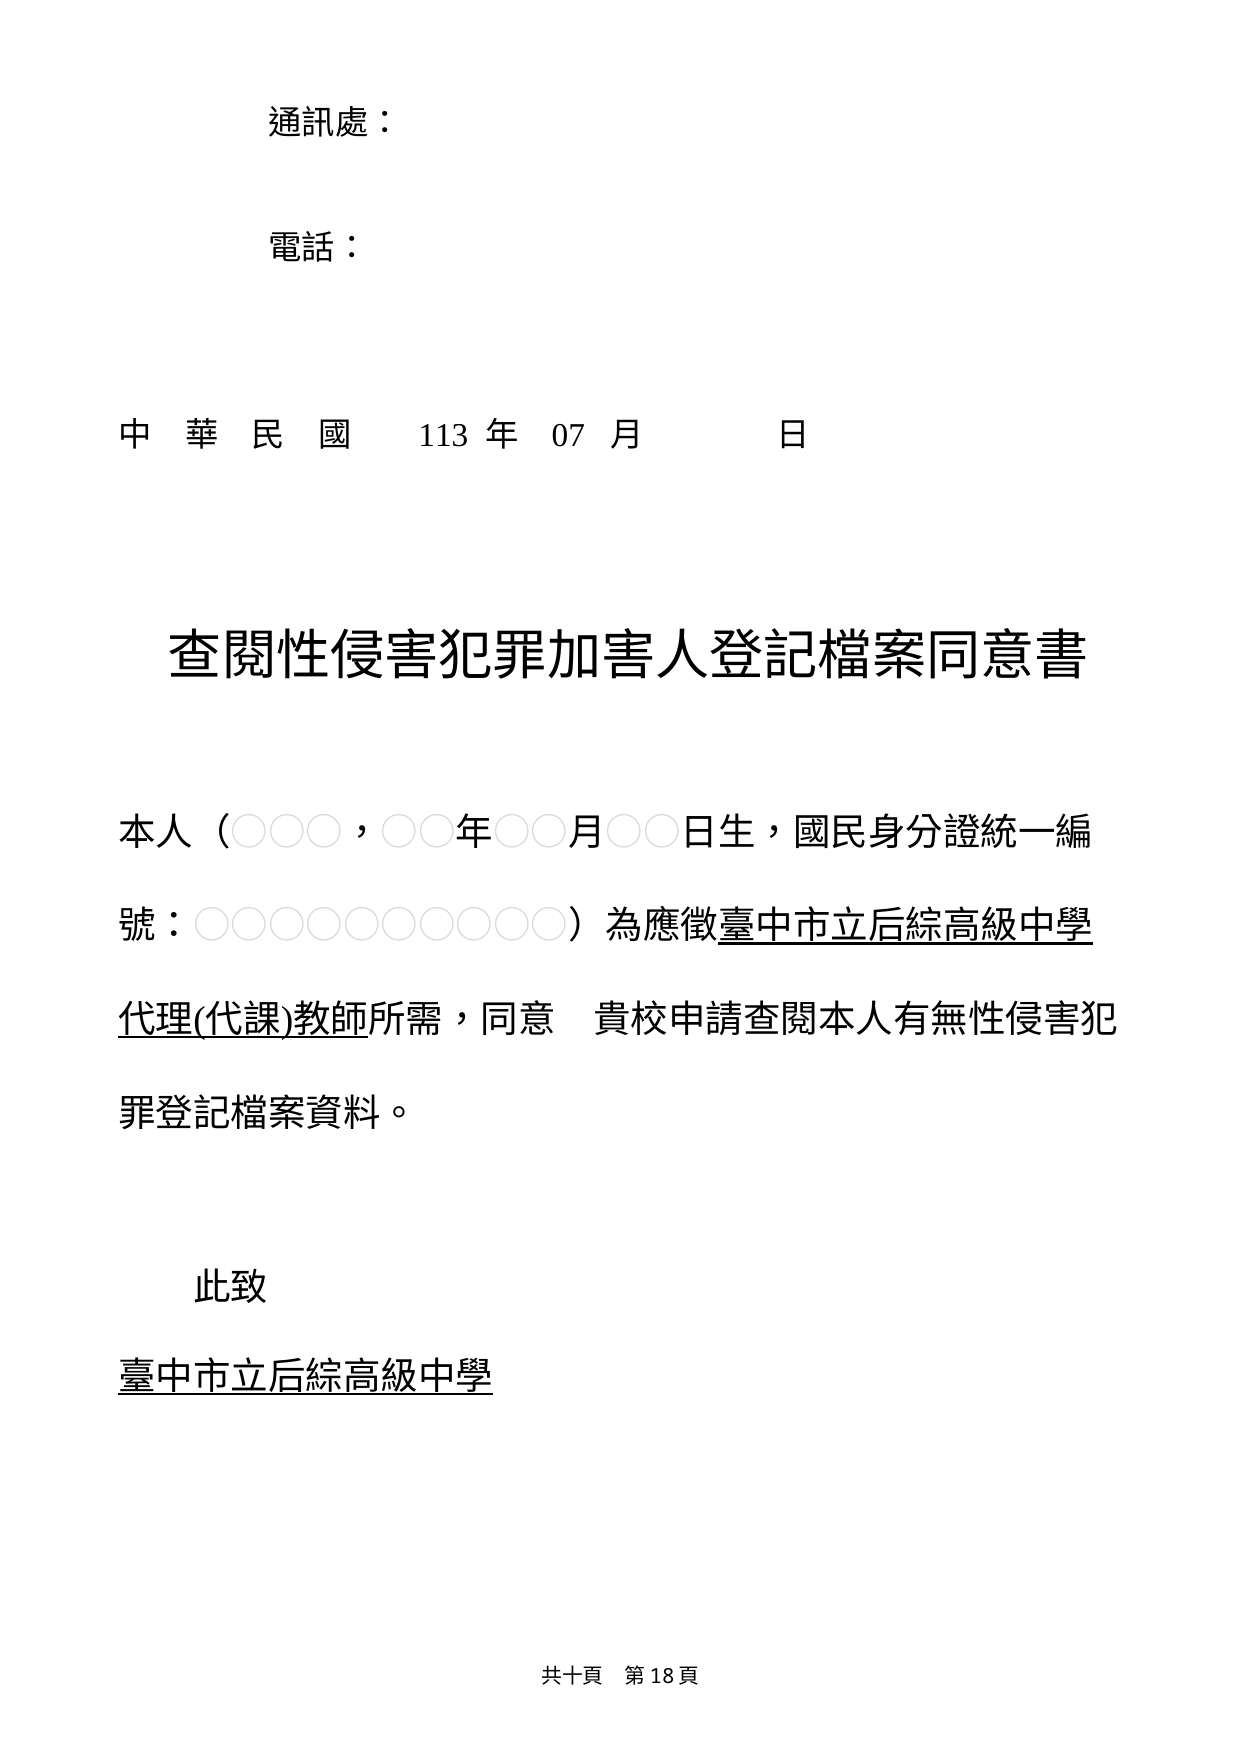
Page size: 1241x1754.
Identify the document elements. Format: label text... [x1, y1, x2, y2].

text 電話： [118, 203, 1122, 266]
text 通訊處： [118, 78, 1122, 141]
text 本人（○○○，○○年○○月○○日生，國民身分證統一編號：○○○○○○○○○○）為應徵臺中市立后綜高級中學代理(代課)教師所需，同意 貴校申請查閱本人有無性侵害犯罪登記檔案資料。 [118, 787, 1122, 1131]
text 中 華 民 國 113 年 07 月 日 [118, 391, 1122, 453]
text 查閱性侵害犯罪加害人登記檔案同意書 [118, 578, 1138, 703]
text 此致 [118, 1242, 1122, 1304]
text 臺中市立后綜高級中學 [118, 1332, 1122, 1394]
